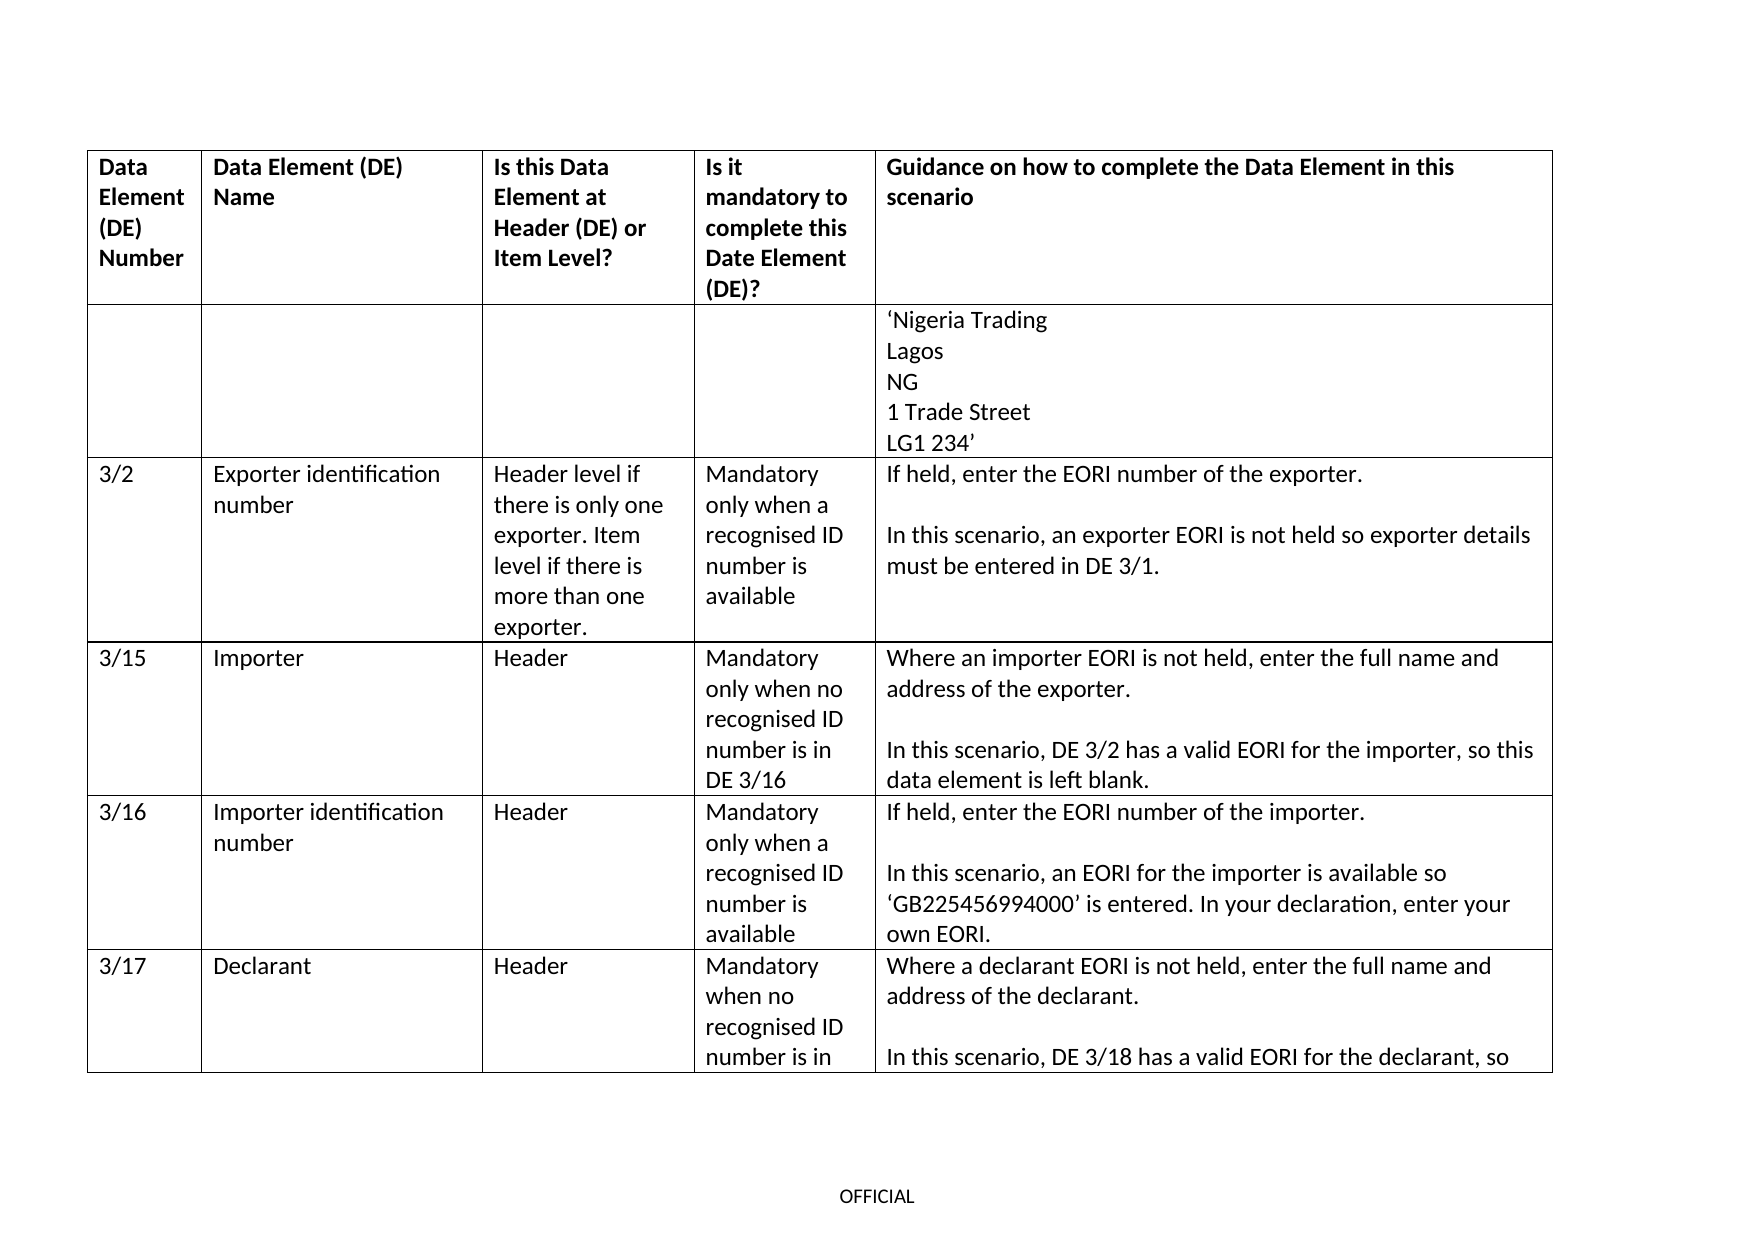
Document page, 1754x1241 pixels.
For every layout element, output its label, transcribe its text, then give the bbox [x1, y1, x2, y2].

table_cell 3/17 [88, 950, 201, 1072]
table_cell Header [483, 796, 694, 949]
table_header Data Element (DE) Number [88, 151, 201, 304]
table_cell Mandatory only when a recognised ID number is available [695, 796, 875, 949]
table_cell Mandatory when no recognised ID number is in [695, 950, 875, 1072]
table_header Is this Data Element at Header (DE) or Item Level? [483, 151, 694, 304]
table_cell [88, 305, 201, 457]
table_header Is it mandatory to complete this Date Element (DE)? [695, 151, 875, 304]
table_cell Mandatory only when a recognised ID number is available [695, 458, 875, 641]
table_cell 3/16 [88, 796, 201, 949]
table_cell [483, 305, 694, 457]
table_cell Header [483, 643, 694, 795]
table_cell Where a declarant EORI is not held, enter the full name and address of the declarant. In this scenario, DE 3/18 has a valid EORI for the declarant, so [876, 950, 1552, 1072]
table_cell Exporter identification number [202, 458, 482, 641]
table_cell Header [483, 950, 694, 1072]
table_cell Importer identification number [202, 796, 482, 949]
table_cell 3/2 [88, 458, 201, 641]
table_cell Where an importer EORI is not held, enter the full name and address of the exporter. In this scenario, DE 3/2 has a valid EORI for the importer, so this data element is left blank. [876, 643, 1552, 795]
table_cell Declarant [202, 950, 482, 1072]
table_header Guidance on how to complete the Data Element in this scenario [876, 151, 1552, 304]
table_cell Importer [202, 643, 482, 795]
table_cell Mandatory only when no recognised ID number is in DE 3/16 [695, 643, 875, 795]
table_header Data Element (DE) Name [202, 151, 482, 304]
table_cell [695, 305, 875, 457]
table_cell [202, 305, 482, 457]
table_cell If held, enter the EORI number of the importer. In this scenario, an EORI for the importer is available so ‘GB225456994000’ is entered. In your declaration, enter your own EORI. [876, 796, 1552, 949]
table_cell If held, enter the EORI number of the exporter. In this scenario, an exporter EORI is not held so exporter details must be entered in DE 3/1. [876, 458, 1552, 641]
table_cell ‘Nigeria Trading Lagos NG 1 Trade Street LG1 234’ [876, 305, 1552, 457]
table_cell Header level if there is only one exporter. Item level if there is more than one exporter. [483, 458, 694, 641]
table_cell 3/15 [88, 643, 201, 795]
